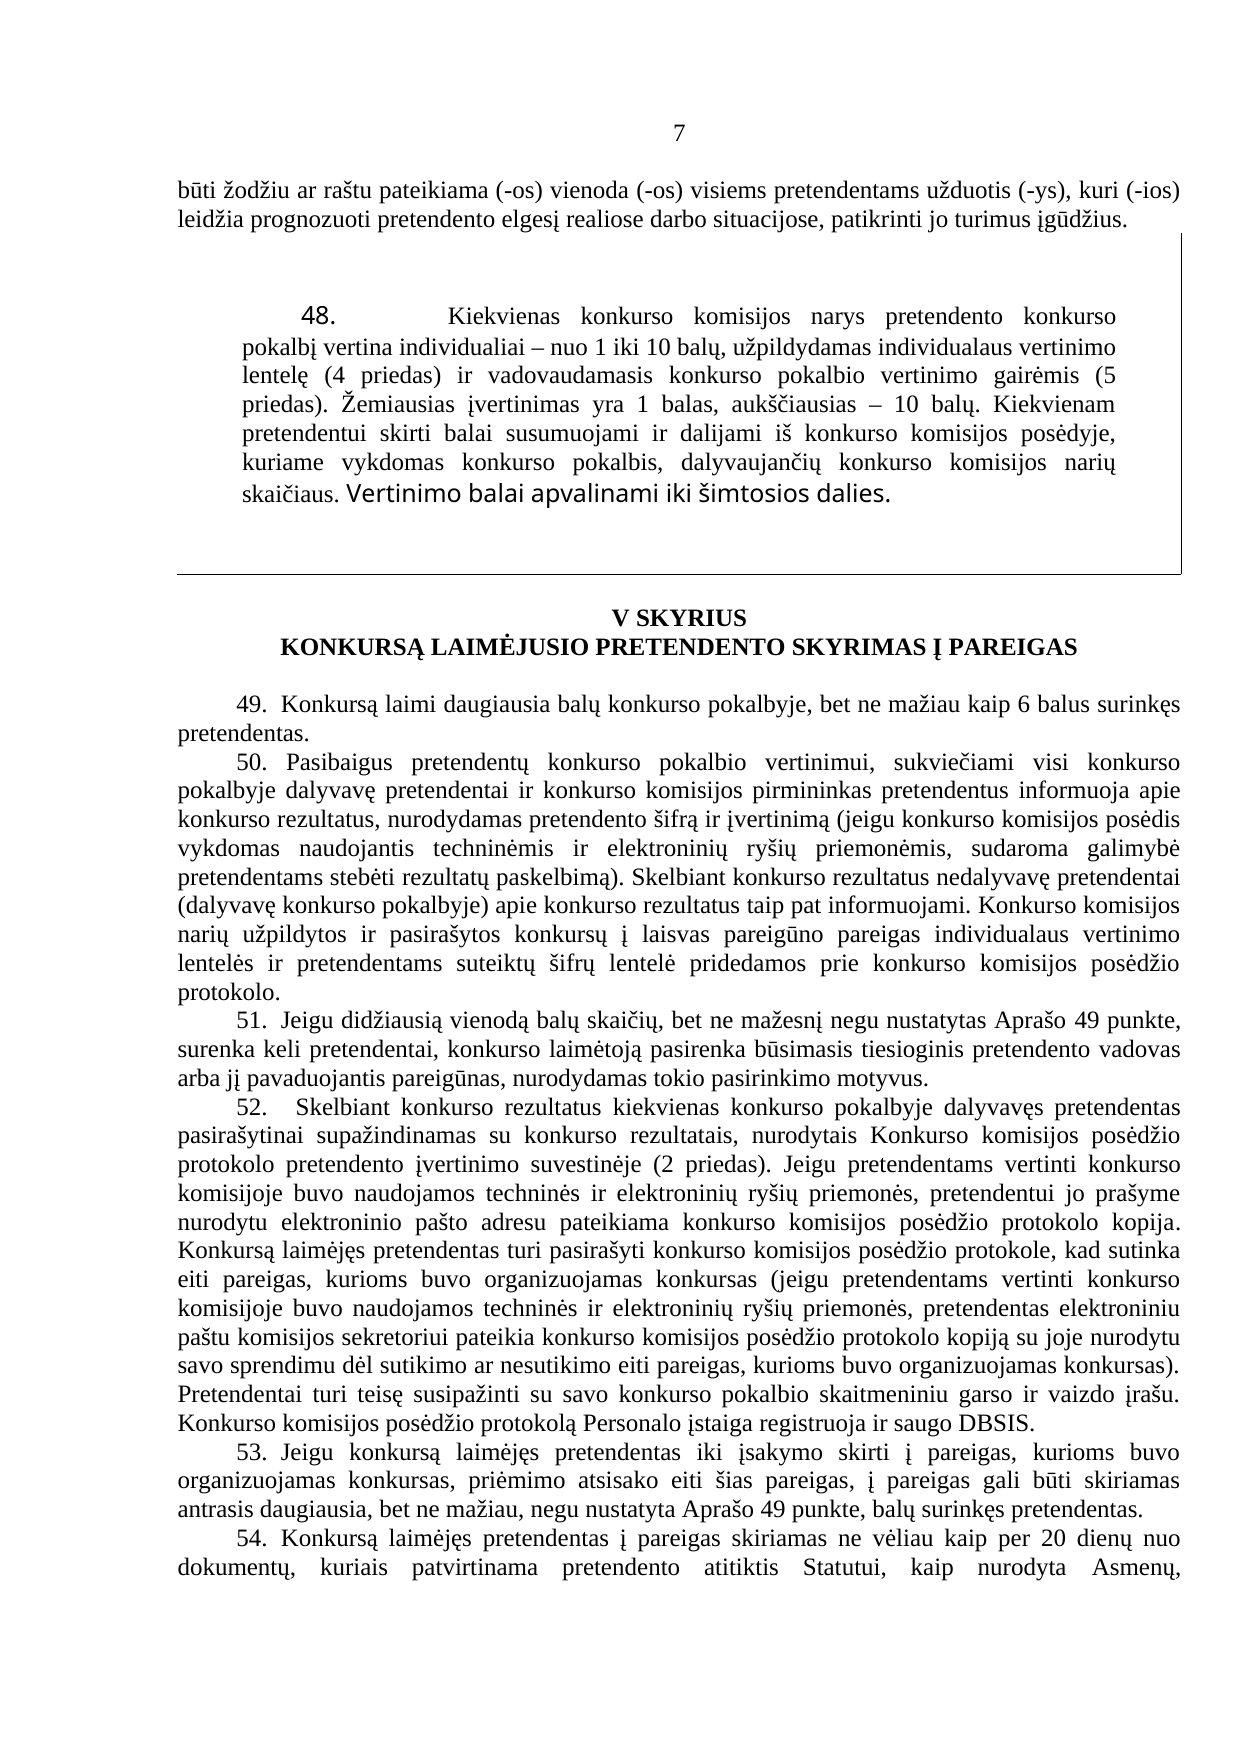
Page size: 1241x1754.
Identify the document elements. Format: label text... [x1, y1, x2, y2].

text būti žodžiu ar raštu pateikiama (-os) vienoda (-os) visiems pretendentams užduotis (-ys), kuri (-ios) leidžia prognozuoti pretendento elgesį realiose darbo situacijose, patikrinti jo turimus įgūdžius. [177, 176, 1181, 233]
text 53. Jeigu konkursą laimėjęs pretendentas iki įsakymo skirti į pareigas, kurioms buvo organizuojamas konkursas, priėmimo atsisako eiti šias pareigas, į pareigas gali būti skiriamas antrasis daugiausia, bet ne mažiau, negu nustatyta Aprašo 49 punkte, balų surinkęs pretendentas. [177, 1437, 1181, 1523]
text KONKURSĄ LAIMĖJUSIO PRETENDENTO SKYRIMAS Į PAREIGAS [177, 632, 1181, 660]
text 51. Jeigu didžiausią vienodą balų skaičių, bet ne mažesnį negu nustatytas Aprašo 49 punkte, surenka keli pretendentai, konkurso laimėtoją pasirenka būsimasis tiesioginis pretendento vadovas arba jį pavaduojantis pareigūnas, nurodydamas tokio pasirinkimo motyvus. [177, 1005, 1181, 1092]
text 50. Pasibaigus pretendentų konkurso pokalbio vertinimui, sukviečiami visi konkurso pokalbyje dalyvavę pretendentai ir konkurso komisijos pirmininkas pretendentus informuoja apie konkurso rezultatus, nurodydamas pretendento šifrą ir įvertinimą (jeigu konkurso komisijos posėdis vykdomas naudojantis techninėmis ir elektroninių ryšių priemonėmis, sudaroma galimybė pretendentams stebėti rezultatų paskelbimą). Skelbiant konkurso rezultatus nedalyvavę pretendentai (dalyvavę konkurso pokalbyje) apie konkurso rezultatus taip pat informuojami. Konkurso komisijos narių užpildytos ir pasirašytos konkursų į laisvas pareigūno pareigas individualaus vertinimo lentelės ir pretendentams suteiktų šifrų lentelė pridedamos prie konkurso komisijos posėdžio protokolo. [177, 747, 1181, 1005]
text V SKYRIUS [177, 603, 1181, 632]
text 54. Konkursą laimėjęs pretendentas į pareigas skiriamas ne vėliau kaip per 20 dienų nuo dokumentų, kuriais patvirtinama pretendento atitiktis Statutui, kaip nurodyta Asmenų, [177, 1523, 1181, 1580]
text 52. Skelbiant konkurso rezultatus kiekvienas konkurso pokalbyje dalyvavęs pretendentas pasirašytinai supažindinamas su konkurso rezultatais, nurodytais Konkurso komisijos posėdžio protokolo pretendento įvertinimo suvestinėje (2 priedas). Jeigu pretendentams vertinti konkurso komisijoje buvo naudojamos techninės ir elektroninių ryšių priemonės, pretendentui jo prašyme nurodytu elektroninio pašto adresu pateikiama konkurso komisijos posėdžio protokolo kopija. Konkursą laimėjęs pretendentas turi pasirašyti konkurso komisijos posėdžio protokole, kad sutinka eiti pareigas, kurioms buvo organizuojamas konkursas (jeigu pretendentams vertinti konkurso komisijoje buvo naudojamos techninės ir elektroninių ryšių priemonės, pretendentas elektroniniu paštu komisijos sekretoriui pateikia konkurso komisijos posėdžio protokolo kopiją su joje nurodytu savo sprendimu dėl sutikimo ar nesutikimo eiti pareigas, kurioms buvo organizuojamas konkursas). Pretendentai turi teisę susipažinti su savo konkurso pokalbio skaitmeniniu garso ir vaizdo įrašu. Konkurso komisijos posėdžio protokolą Personalo įstaiga registruoja ir saugo DBSIS. [177, 1092, 1181, 1437]
text 48. Kiekvienas konkurso komisijos narys pretendento konkurso pokalbį vertina individualiai – nuo 1 iki 10 balų, užpildydamas individualaus vertinimo lentelę (4 priedas) ir vadovaudamasis konkurso pokalbio vertinimo gairėmis (5 priedas). Žemiausias įvertinimas yra 1 balas, aukščiausias – 10 balų. Kiekvienam pretendentui skirti balai susumuojami ir dalijami iš konkurso komisijos posėdyje, kuriame vykdomas konkurso pokalbis, dalyvaujančių konkurso komisijos narių skaičiaus. Vertinimo balai apvalinami iki šimtosios dalies. [177, 233, 1181, 574]
text 49. Konkursą laimi daugiausia balų konkurso pokalbyje, bet ne mažiau kaip 6 balus surinkęs pretendentas. [177, 689, 1181, 747]
